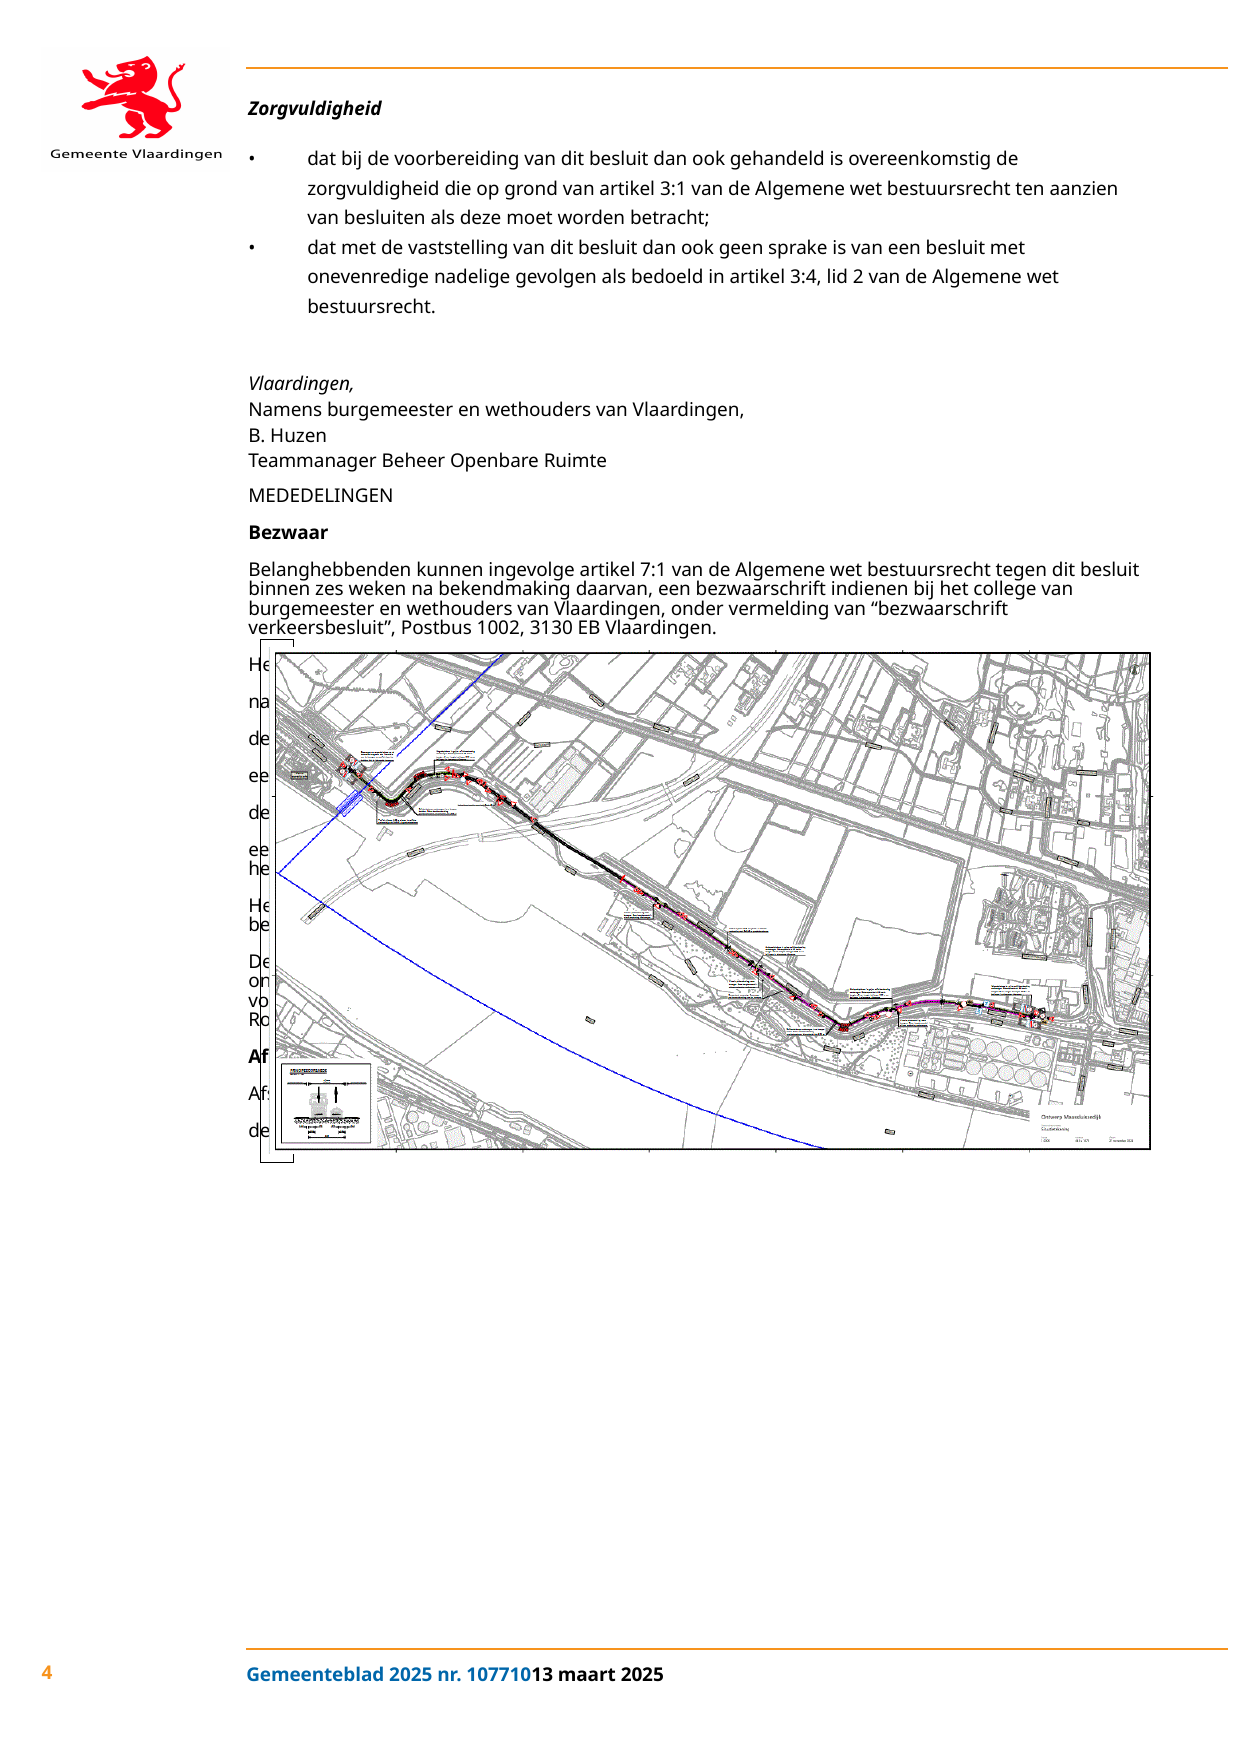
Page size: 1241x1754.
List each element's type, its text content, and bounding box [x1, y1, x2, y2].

list dat bij de voorbereiding van dit besluit dan ook gehandeld is overeenkomstig de zorgvuldigheid die op grond van artikel 3:1 van de Algemene wet bestuursrecht ten aanzien van besluiten als deze moet worden betracht; [248, 145, 1152, 230]
text Zorgvuldigheid [248, 95, 1152, 121]
picture [41, 47, 231, 172]
text B. Huzen [248, 422, 1152, 448]
text Bezwaar [248, 524, 1152, 543]
picture [268, 647, 1155, 1154]
text Belanghebbenden kunnen ingevolge artikel 7:1 van de Algemene wet bestuursrecht tegen dit besluit binnen zes weken na bekendmaking daarvan, een bezwaarschrift indienen bij het college van burgemeester en wethouders van Vlaardingen, onder vermelding van “bezwaarschrift verkeersbesluit”, Postbus 1002, 3130 EB Vlaardingen. [248, 561, 1152, 638]
text Namens burgemeester en wethouders van Vlaardingen, [248, 396, 1152, 422]
text Teammanager Beheer Openbare Ruimte [248, 448, 1152, 473]
text Vlaardingen, [248, 371, 1152, 396]
list dat met de vaststelling van dit besluit dan ook geen sprake is van een besluit met onevenredige nadelige gevolgen als bedoeld in artikel 3:4, lid 2 van de Algemene wet bestuursrecht. [248, 234, 1152, 319]
text MEDEDELINGEN [248, 487, 1152, 506]
text de politie. [248, 1122, 260, 1141]
